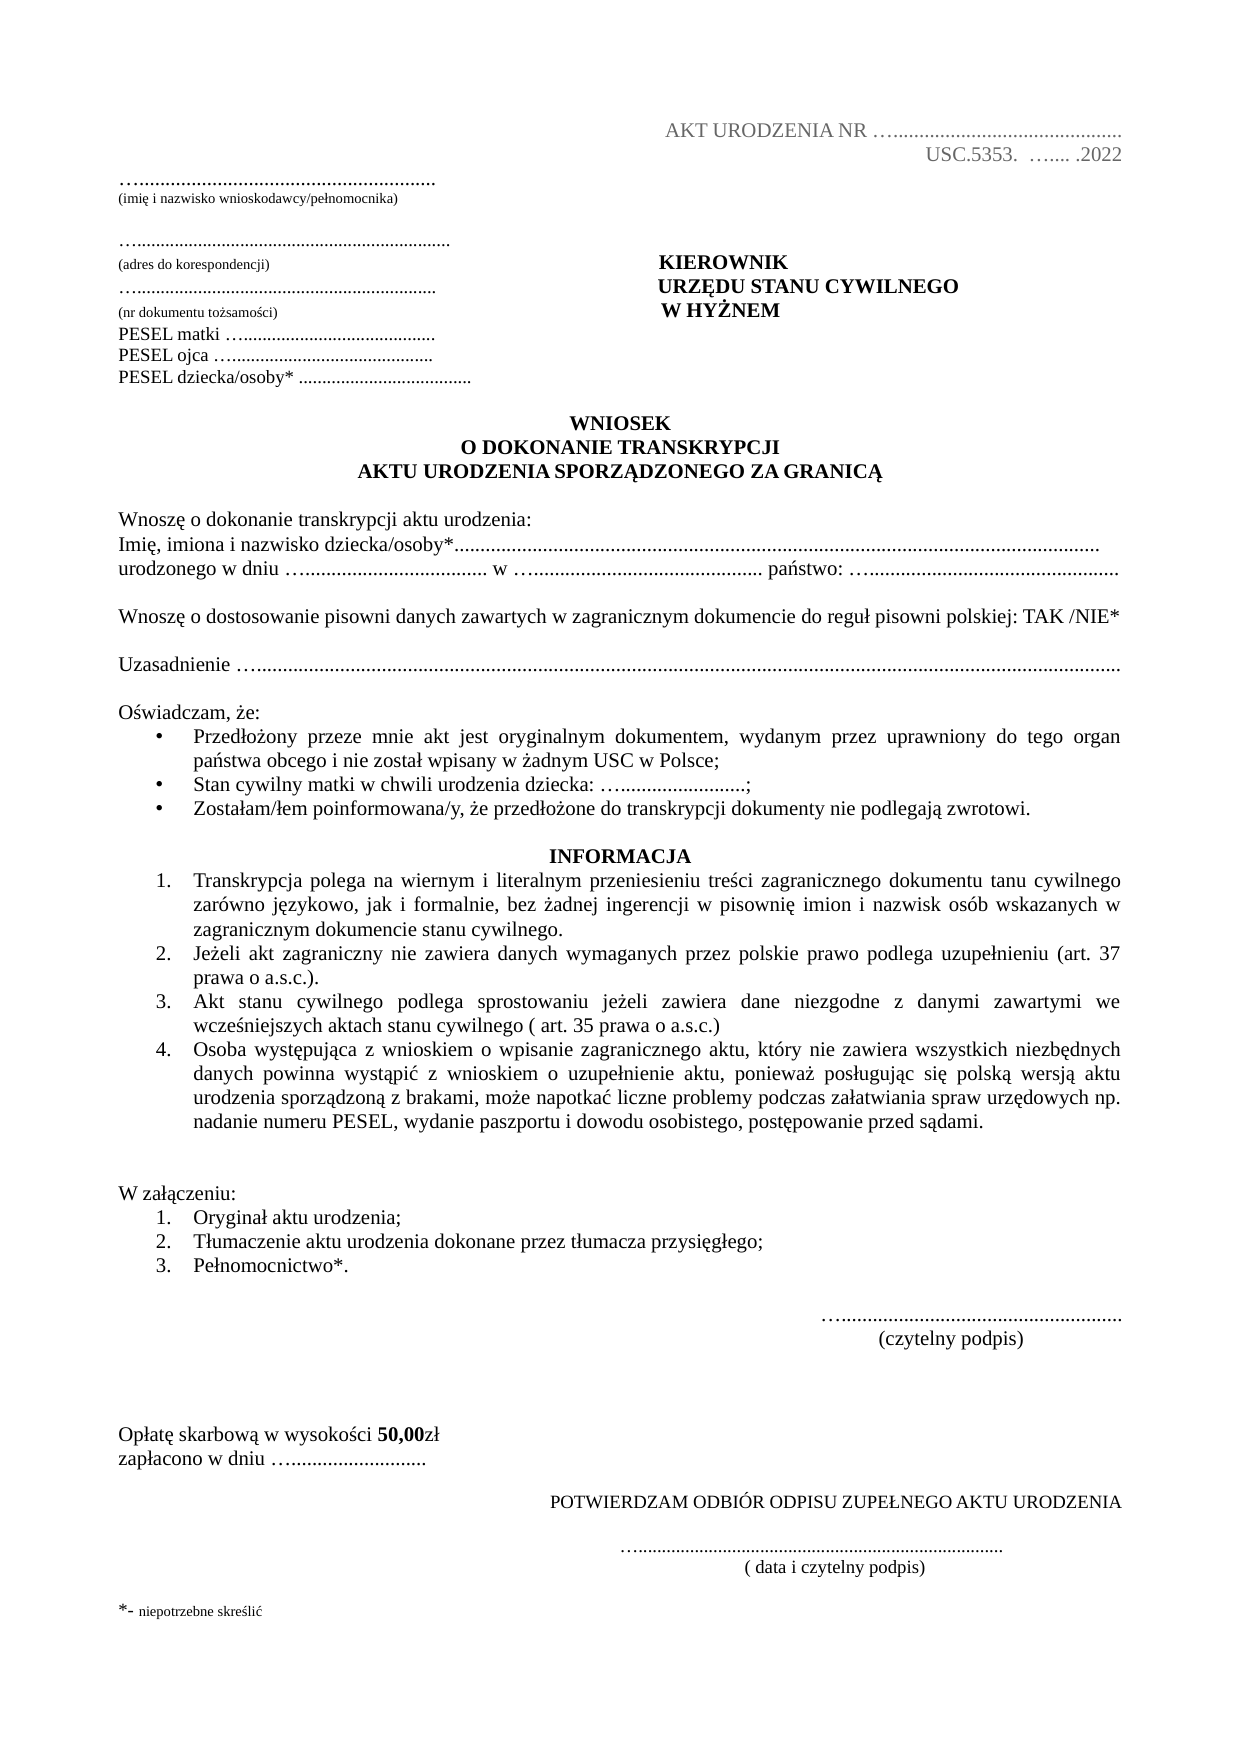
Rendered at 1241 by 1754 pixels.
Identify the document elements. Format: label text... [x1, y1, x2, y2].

text POTWIERDZAM ODBIÓR ODPISU ZUPEŁNEGO AKTU URODZENIA [118, 1491, 1122, 1513]
text PESEL ojca …........................................... [118, 344, 1122, 366]
text urodzonego w dniu …................................... w …............................................ państwo: …................................................ [118, 556, 1122, 579]
list Zostałam/łem poinformowana/y, że przedłożone do transkrypcji dokumenty nie podlegają zwrotowi. [156, 796, 1122, 820]
text Uzasadnienie …...................................................................................................................................................................... [118, 652, 1122, 676]
list Akt stanu cywilnego podlega sprostowaniu jeżeli zawiera dane niezgodne z danymi zawartymi we wcześniejszych aktach stanu cywilnego ( art. 35 prawa o a.s.c.) [156, 989, 1122, 1037]
text Wnoszę o dokonanie transkrypcji aktu urodzenia: [118, 507, 1122, 531]
text zapłacono w dniu ….......................... [118, 1446, 1122, 1470]
text WNIOSEK [118, 411, 1122, 435]
text (imię i nazwisko wnioskodawcy/pełnomocnika) [118, 190, 1122, 207]
list Stan cywilny matki w chwili urodzenia dziecka: …........................; [156, 772, 1122, 796]
text Oświadczam, że: [118, 700, 1122, 724]
text AKTU URODZENIA SPORZĄDZONEGO ZA GRANICĄ [118, 459, 1122, 483]
list Transkrypcja polega na wiernym i literalnym przeniesieniu treści zagranicznego dokumentu tanu cywilnego zarówno językowo, jak i formalnie, bez żadnej ingerencji w pisownię imion i nazwisk osób wskazanych w zagranicznym dokumencie stanu cywilnego. [156, 868, 1122, 941]
text W załączeniu: [118, 1181, 1122, 1205]
text Opłatę skarbową w wysokości 50,00zł [118, 1422, 1122, 1446]
text PESEL matki …......................................... [118, 322, 1122, 344]
text …................................................................... [118, 229, 1122, 250]
text USC.5353. ….... .2022 [118, 142, 1122, 166]
text (adres do korespondencji) KIEROWNIK [118, 250, 1122, 274]
text (czytelny podpis) [118, 1326, 1122, 1349]
text ( data i czytelny podpis) [118, 1556, 1122, 1578]
text …................................................................ URZĘDU STANU CYWILNEGO [118, 274, 1122, 298]
text AKT URODZENIA NR …............................................ [118, 118, 1122, 142]
text (nr dokumentu tożsamości) W HYŻNEM [118, 298, 1122, 322]
list Osoba występująca z wnioskiem o wpisanie zagranicznego aktu, który nie zawiera wszystkich niezbędnych danych powinna wystąpić z wnioskiem o uzupełnienie aktu, ponieważ posługując się polską wersją aktu urodzenia sporządzoną z brakami, może napotkać liczne problemy podczas załatwiania spraw urzędowych np. nadanie numeru PESEL, wydanie paszportu i dowodu osobistego, postępowanie przed sądami. [156, 1037, 1122, 1133]
list Tłumaczenie aktu urodzenia dokonane przez tłumacza przysięgłego; [156, 1229, 1122, 1253]
text …...................................................... [118, 1301, 1122, 1326]
text Wnoszę o dostosowanie pisowni danych zawartych w zagranicznym dokumencie do reguł pisowni polskiej: TAK /NIE* [118, 604, 1122, 628]
text INFORMACJA [118, 844, 1122, 868]
list Jeżeli akt zagraniczny nie zawiera danych wymaganych przez polskie prawo podlega uzupełnieniu (art. 37 prawa o a.s.c.). [156, 941, 1122, 989]
text ….............................................................................. [118, 1534, 1122, 1556]
text …......................................................... [118, 166, 1122, 190]
text PESEL dziecka/osoby* ..................................... [118, 366, 1122, 387]
text *- niepotrzebne skreślić [118, 1599, 1122, 1621]
list Oryginał aktu urodzenia; [156, 1205, 1122, 1229]
list Przedłożony przeze mnie akt jest oryginalnym dokumentem, wydanym przez uprawniony do tego organ państwa obcego i nie został wpisany w żadnym USC w Polsce; [156, 724, 1122, 772]
list Pełnomocnictwo*. [156, 1253, 1122, 1277]
text Imię, imiona i nazwisko dziecka/osoby*............................................................................................................................ [118, 531, 1122, 556]
text O DOKONANIE TRANSKRYPCJI [118, 435, 1122, 459]
